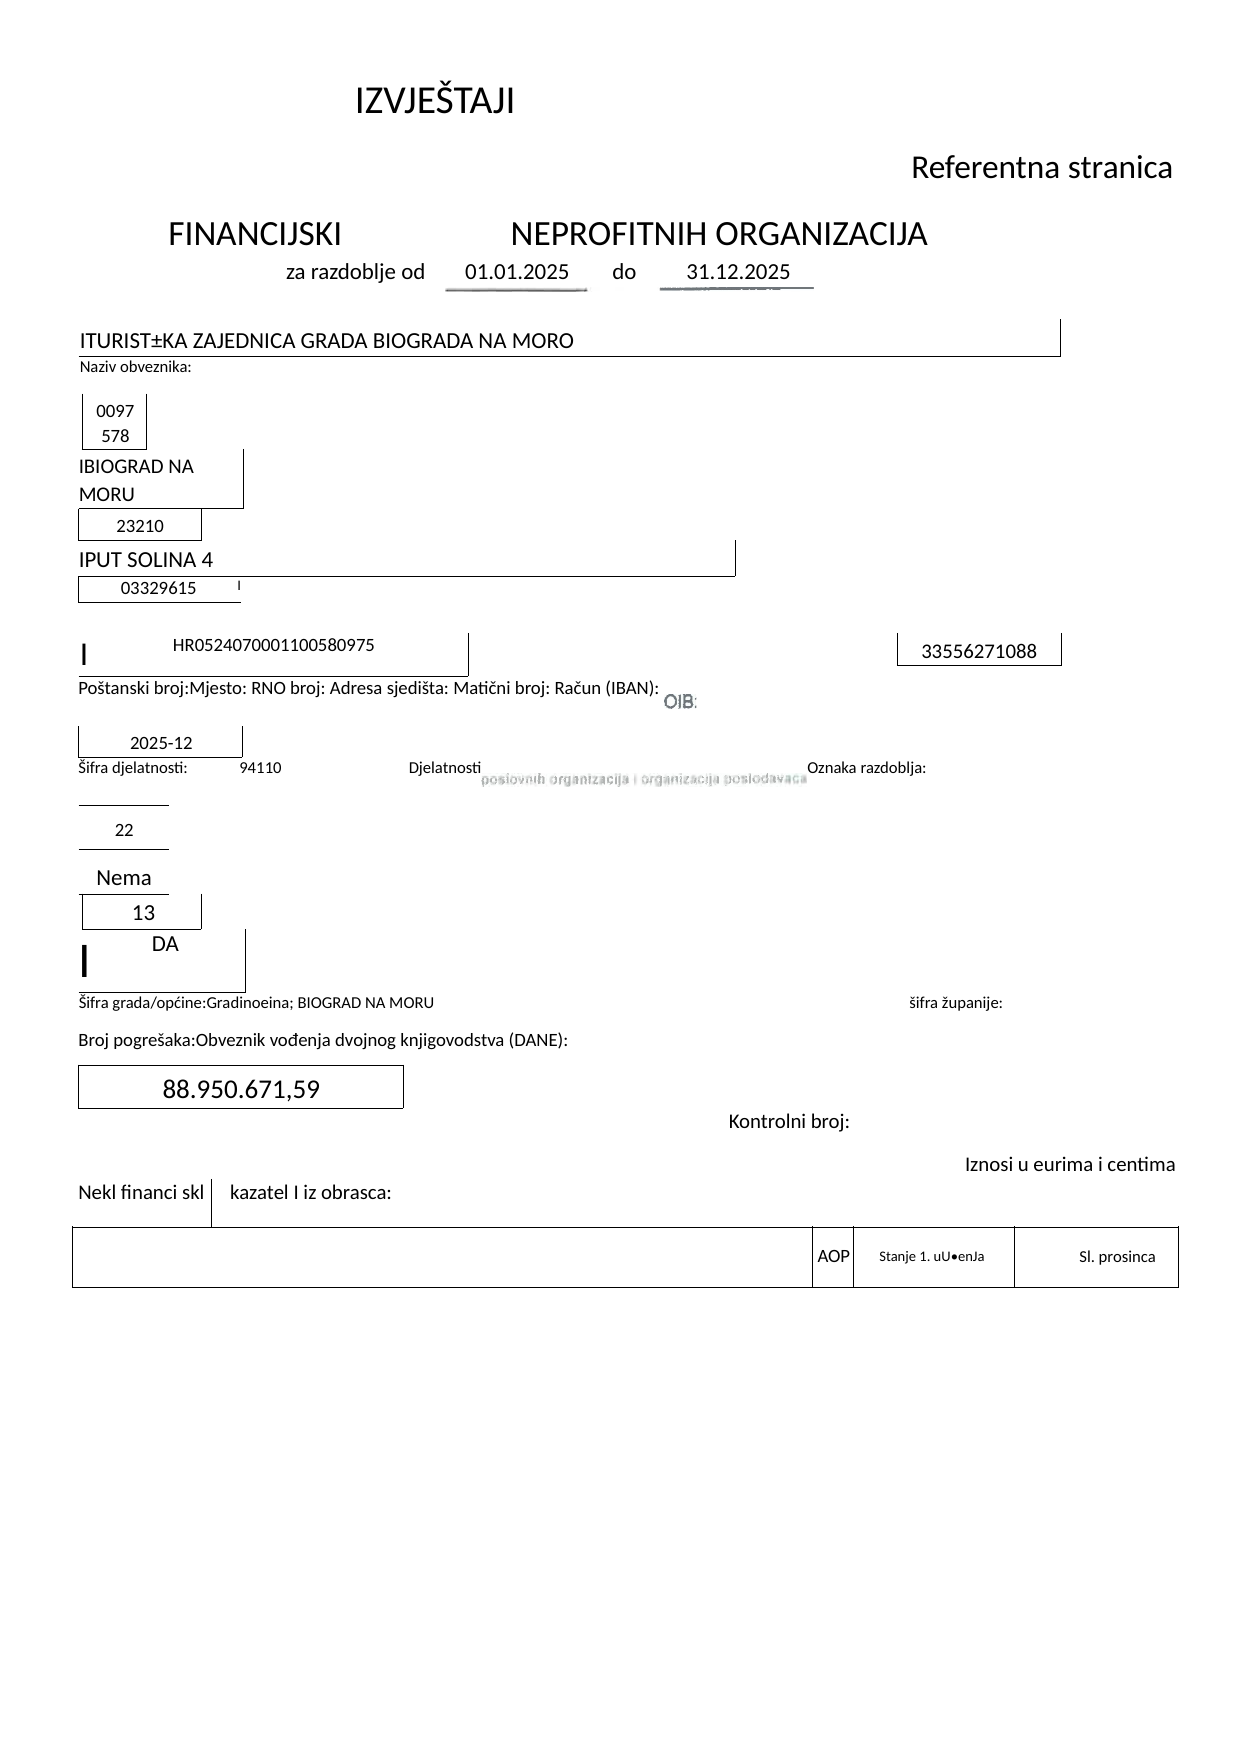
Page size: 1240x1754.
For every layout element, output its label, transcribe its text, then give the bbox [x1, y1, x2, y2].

table_header HR0524070001100580975 [114, 633, 468, 676]
table_header [147, 394, 243, 449]
table_header DA [109, 929, 245, 992]
text Kontrolni broj: [404, 1108, 1174, 1133]
table_header I [79, 929, 108, 992]
table_header [813, 1179, 854, 1226]
table_header [79, 602, 683, 676]
table_header I [237, 577, 241, 602]
table_header I [79, 633, 113, 676]
text Referentna stranica [78, 146, 1173, 187]
table_header 0097578 [83, 394, 146, 449]
table_header 88.950.671,59 [79, 1066, 403, 1107]
table_header Nekl financi skl [72, 1179, 211, 1226]
subtitle FINANCIJSKI NEPROFITNIH ORGANIZACIJA [78, 211, 1174, 254]
table_cell 13 [83, 894, 201, 929]
table_header 22 [79, 806, 169, 849]
text za razdoblje od 01.01.2025 do 31.12.2025 [78, 257, 1174, 285]
table_cell IBIOGRAD NA MORU [79, 449, 243, 508]
text Broj pogrešaka:Obveznik vođenja dvojnog knjigovodstva (DANE): [78, 1028, 1174, 1051]
table_cell [73, 1228, 812, 1287]
table_header 2025-12 [79, 726, 242, 756]
text Iznosi u eurima i centima [78, 1151, 1176, 1177]
text Naziv obveznika: [79, 357, 1174, 377]
text Poštanski broj:Mjesto: RNO broj: Adresa sjedišta: Matični broj: Račun (IBAN): [78, 676, 1174, 708]
table_header [169, 805, 201, 849]
table_header kazatel I iz obrasca: [212, 1179, 812, 1226]
table_header 03329615 [79, 577, 237, 602]
table_header IPUT SOLINA 4 [79, 540, 735, 576]
table_header [854, 1179, 1178, 1226]
table_cell [169, 849, 201, 893]
table_header 23210 [79, 509, 201, 539]
table_header 33556271088 [898, 633, 1061, 665]
table_cell Stanje 1. uU•enJa [854, 1228, 1014, 1287]
table_cell Sl. prosinca [1015, 1228, 1178, 1287]
table_cell AOP [813, 1228, 853, 1287]
text Šifra djelatnosti: 94110 DjelatnostiOznaka razdoblja: [78, 757, 1174, 787]
table_header ITURIST±KA ZAJEDNICA GRADA BIOGRADA NA MORO [79, 319, 1060, 356]
text Šifra grada/općine:Gradinoeina; BIOGRAD NA MORU šifra županije: [78, 993, 1174, 1013]
table_header [683, 602, 1061, 676]
table_cell Nema [79, 850, 169, 893]
